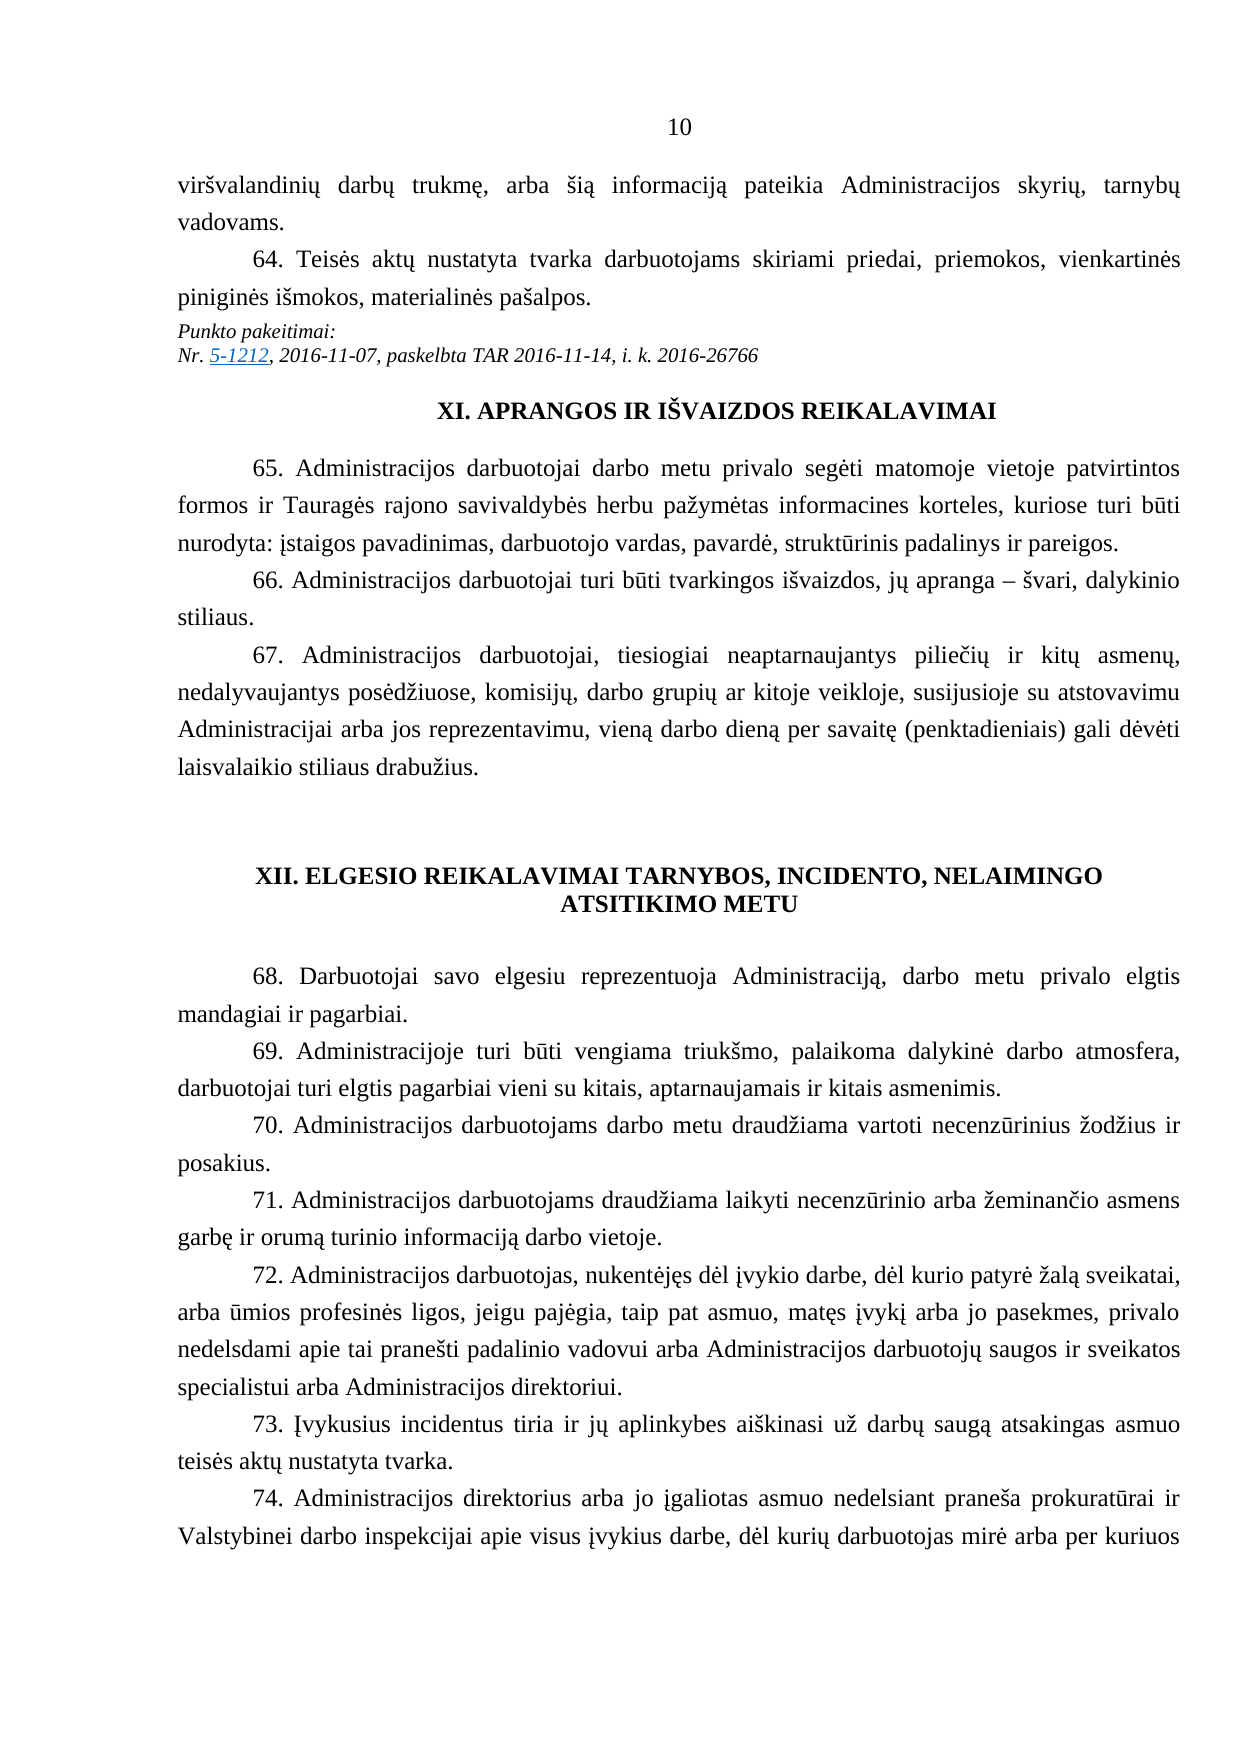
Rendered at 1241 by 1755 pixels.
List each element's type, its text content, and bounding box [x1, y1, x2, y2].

text XI. APRANGOS IR IŠVAIZDOS REIKALAVIMAI [177, 396, 1181, 424]
text XII. ELGESIO REIKALAVIMAI TARNYBOS, INCIDENTO, NELAIMINGO ATSITIKIMO METU [177, 861, 1181, 918]
text 64. Teisės aktų nustatyta tvarka darbuotojams skiriami priedai, priemokos, vienkartinės piniginės išmokos, materialinės pašalpos. [177, 244, 1181, 310]
text 67. Administracijos darbuotojai, tiesiogiai neaptarnaujantys piliečių ir kitų asmenų, nedalyvaujantys posėdžiuose, komisijų, darbo grupių ar kitoje veikloje, susijusioje su atstovavimu Administracijai arba jos reprezentavimu, vieną darbo dieną per savaitę (penktadieniais) gali dėvėti laisvalaikio stiliaus drabužius. [177, 640, 1181, 780]
text 65. Administracijos darbuotojai darbo metu privalo segėti matomoje vietoje patvirtintos formos ir Tauragės rajono savivaldybės herbu pažymėtas informacines korteles, kuriose turi būti nurodyta: įstaigos pavadinimas, darbuotojo vardas, pavardė, struktūrinis padalinys ir pareigos. [177, 453, 1181, 557]
text 68. Darbuotojai savo elgesiu reprezentuoja Administraciją, darbo metu privalo elgtis mandagiai ir pagarbiai. [177, 961, 1181, 1027]
text 71. Administracijos darbuotojams draudžiama laikyti necenzūrinio arba žeminančio asmens garbę ir orumą turinio informaciją darbo vietoje. [177, 1185, 1181, 1251]
text 69. Administracijoje turi būti vengiama triukšmo, palaikoma dalykinė darbo atmosfera, darbuotojai turi elgtis pagarbiai vieni su kitais, aptarnaujamais ir kitais asmenimis. [177, 1036, 1181, 1102]
text 73. Įvykusius incidentus tiria ir jų aplinkybes aiškinasi už darbų saugą atsakingas asmuo teisės aktų nustatyta tvarka. [177, 1409, 1181, 1475]
text viršvalandinių darbų trukmę, arba šią informaciją pateikia Administracijos skyrių, tarnybų vadovams. [177, 170, 1181, 236]
text 66. Administracijos darbuotojai turi būti tvarkingos išvaizdos, jų apranga – švari, dalykinio stiliaus. [177, 565, 1181, 631]
text Nr. 5-1212, 2016-11-07, paskelbta TAR 2016-11-14, i. k. 2016-26766 [177, 343, 1181, 367]
text 74. Administracijos direktorius arba jo įgaliotas asmuo nedelsiant praneša prokuratūrai ir Valstybinei darbo inspekcijai apie visus įvykius darbe, dėl kurių darbuotojas mirė arba per kuriuos [177, 1483, 1181, 1549]
text 72. Administracijos darbuotojas, nukentėjęs dėl įvykio darbe, dėl kurio patyrė žalą sveikatai, arba ūmios profesinės ligos, jeigu pajėgia, taip pat asmuo, matęs įvykį arba jo pasekmes, privalo nedelsdami apie tai pranešti padalinio vadovui arba Administracijos darbuotojų saugos ir sveikatos specialistui arba Administracijos direktoriui. [177, 1260, 1181, 1400]
text Punkto pakeitimai: [177, 319, 1181, 343]
text 70. Administracijos darbuotojams darbo metu draudžiama vartoti necenzūrinius žodžius ir posakius. [177, 1111, 1181, 1177]
